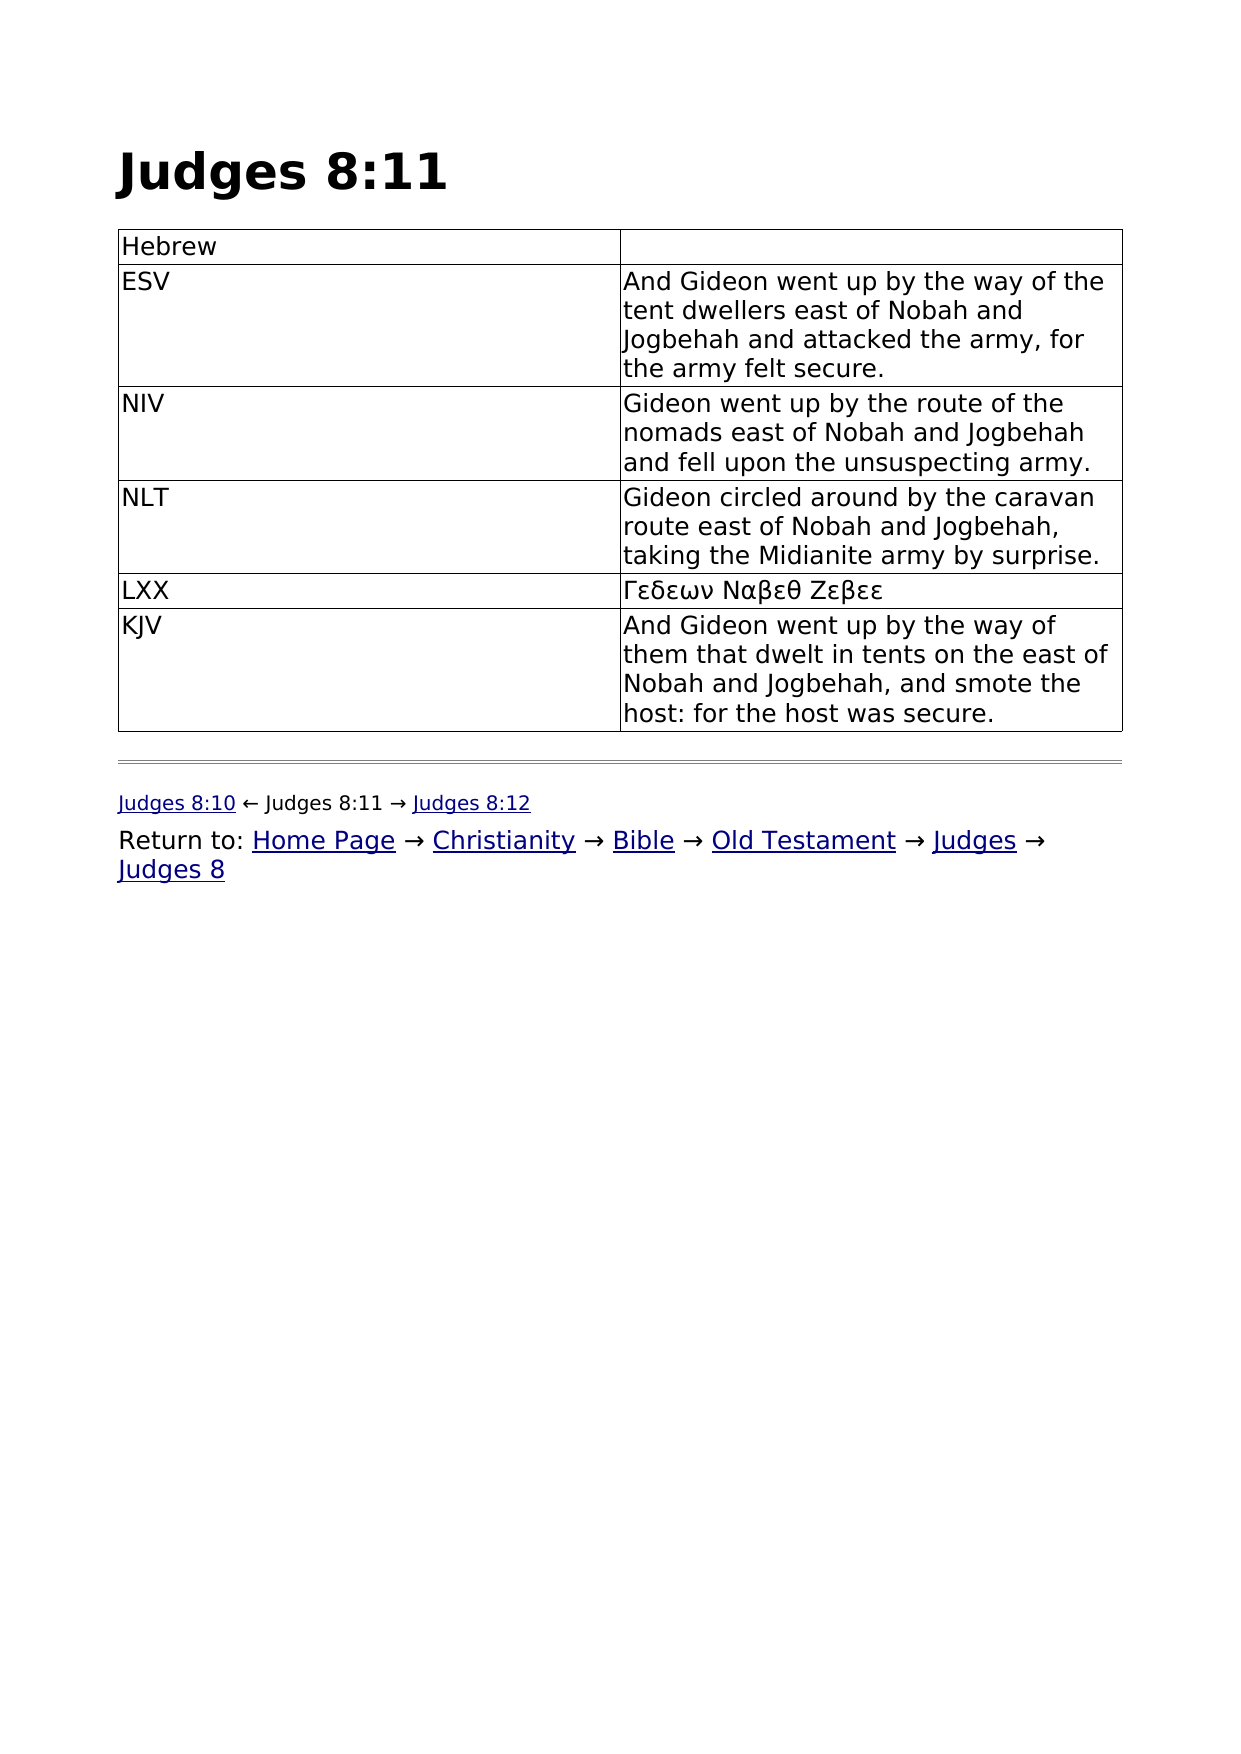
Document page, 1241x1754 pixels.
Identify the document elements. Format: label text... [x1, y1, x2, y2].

text Return to: Home Page → Christianity → Bible → Old Testament → Judges → Judges 8 [118, 826, 1122, 884]
table_cell And Gideon went up by the way of them that dwelt in tents on the east of Nobah and Jogbehah, and smote the host: for the host was secure. [621, 609, 1122, 731]
table_cell Gideon went up by the route of the nomads east of Nobah and Jogbehah and fell upon the unsuspecting army. [621, 387, 1122, 480]
table_cell LXX [119, 574, 620, 608]
table_cell NIV [119, 387, 620, 480]
table_cell KJV [119, 609, 620, 731]
table_header [621, 230, 1122, 264]
table_header Hebrew [119, 230, 620, 264]
table_cell Γεδεων Ναβεθ Ζεβεε [621, 574, 1122, 608]
table_cell ESV [119, 265, 620, 386]
table_cell And Gideon went up by the way of the tent dwellers east of Nobah and Jogbehah and attacked the army, for the army felt secure. [621, 265, 1122, 386]
table_cell NLT [119, 481, 620, 573]
table_cell Gideon circled around by the caravan route east of Nobah and Jogbehah, taking the Midianite army by surprise. [621, 481, 1122, 573]
subtitle Judges 8:11 [118, 143, 1122, 201]
text Judges 8:10 ← Judges 8:11 → Judges 8:12 [118, 792, 1122, 826]
